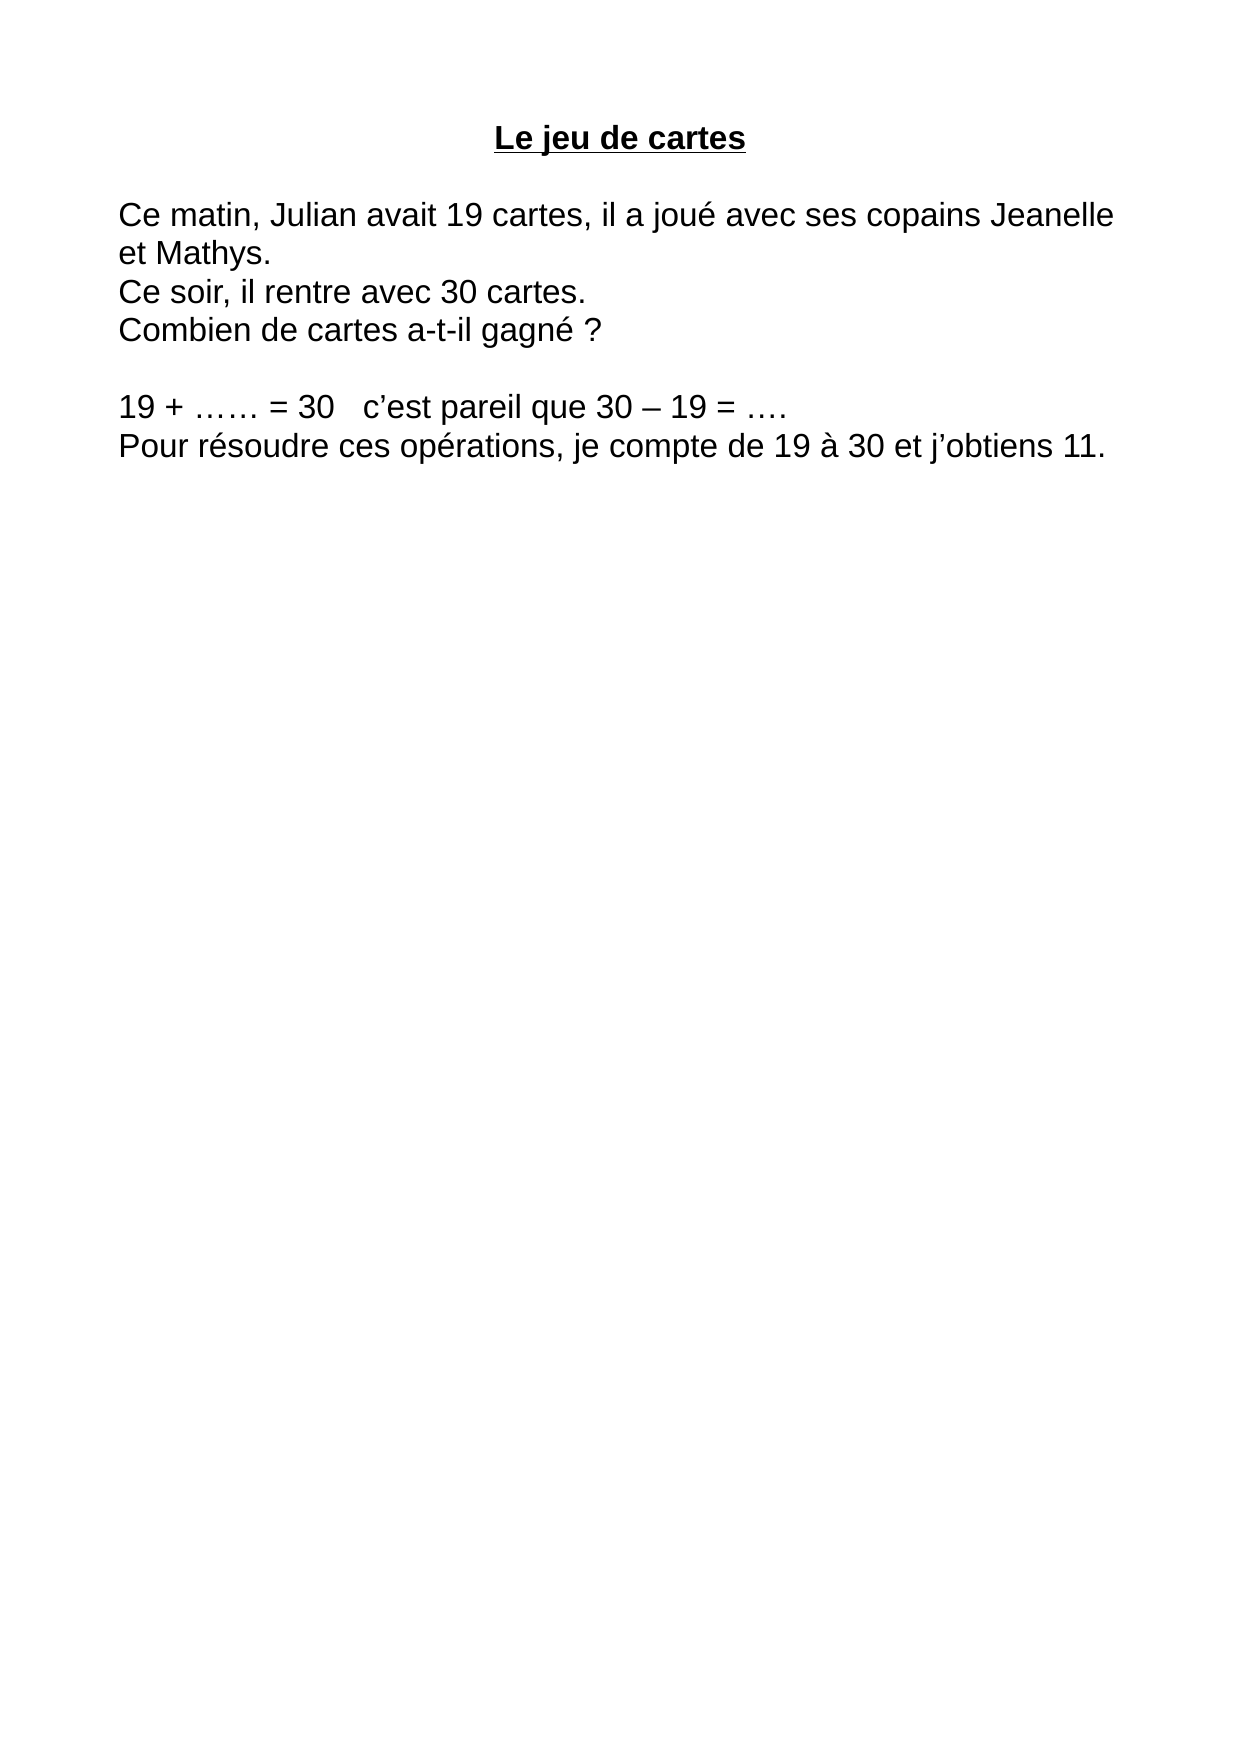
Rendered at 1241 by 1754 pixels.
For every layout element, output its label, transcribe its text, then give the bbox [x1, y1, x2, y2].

text Combien de cartes a-t-il gagné ? [118, 310, 1122, 349]
text 19 + …… = 30 c’est pareil que 30 – 19 = …. [118, 387, 1122, 426]
text Le jeu de cartes [118, 118, 1122, 157]
text Ce soir, il rentre avec 30 cartes. [118, 272, 1122, 310]
text Ce matin, Julian avait 19 cartes, il a joué avec ses copains Jeanelle et Mathys. [118, 195, 1122, 272]
text Pour résoudre ces opérations, je compte de 19 à 30 et j’obtiens 11. [118, 426, 1122, 464]
